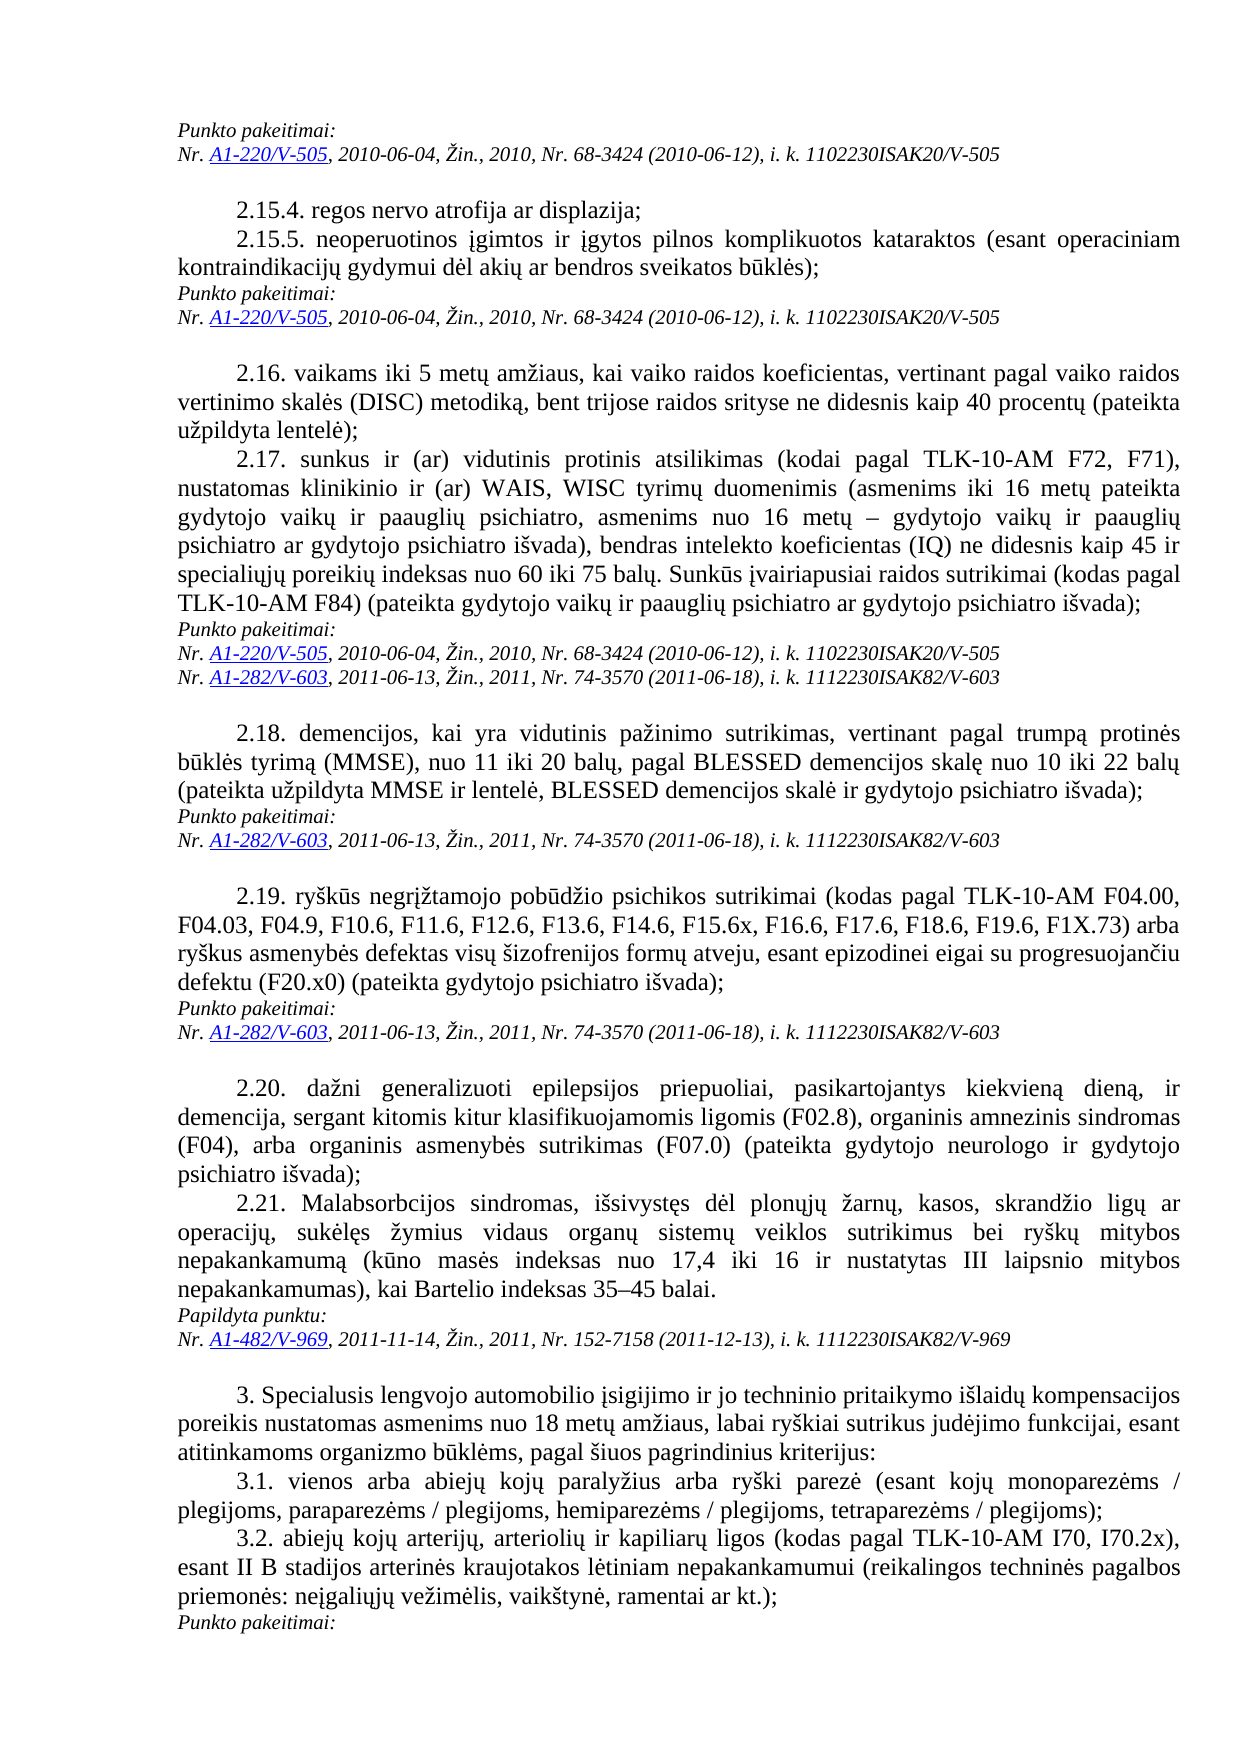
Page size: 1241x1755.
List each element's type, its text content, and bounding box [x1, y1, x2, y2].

text Papildyta punktu: [177, 1303, 1181, 1327]
text Punkto pakeitimai: [177, 804, 1181, 828]
text 2.15.5. neoperuotinos įgimtos ir įgytos pilnos komplikuotos kataraktos (esant operaciniam kontraindikacijų gydymui dėl akių ar bendros sveikatos būklės); [177, 224, 1181, 281]
text 2.18. demencijos, kai yra vidutinis pažinimo sutrikimas, vertinant pagal trumpą protinės būklės tyrimą (MMSE), nuo 11 iki 20 balų, pagal BLESSED demencijos skalę nuo 10 iki 22 balų (pateikta užpildyta MMSE ir lentelė, BLESSED demencijos skalė ir gydytojo psichiatro išvada); [177, 718, 1181, 804]
text 2.20. dažni generalizuoti epilepsijos priepuoliai, pasikartojantys kiekvieną dieną, ir demencija, sergant kitomis kitur klasifikuojamomis ligomis (F02.8), organinis amnezinis sindromas (F04), arba organinis asmenybės sutrikimas (F07.0) (pateikta gydytojo neurologo ir gydytojo psichiatro išvada); [177, 1073, 1181, 1188]
text Nr. A1-220/V-505, 2010-06-04, Žin., 2010, Nr. 68-3424 (2010-06-12), i. k. 1102230ISAK20/V-505 [177, 305, 1181, 329]
text 2.21. Malabsorbcijos sindromas, išsivystęs dėl plonųjų žarnų, kasos, skrandžio ligų ar operacijų, sukėlęs žymius vidaus organų sistemų veiklos sutrikimus bei ryškų mitybos nepakankamumą (kūno masės indeksas nuo 17,4 iki 16 ir nustatytas III laipsnio mitybos nepakankamumas), kai Bartelio indeksas 35–45 balai. [177, 1188, 1181, 1303]
text 2.17. sunkus ir (ar) vidutinis protinis atsilikimas (kodai pagal TLK-10-AM F72, F71), nustatomas klinikinio ir (ar) WAIS, WISC tyrimų duomenimis (asmenims iki 16 metų pateikta gydytojo vaikų ir paauglių psichiatro, asmenims nuo 16 metų – gydytojo vaikų ir paauglių psichiatro ar gydytojo psichiatro išvada), bendras intelekto koeficientas (IQ) ne didesnis kaip 45 ir specialiųjų poreikių indeksas nuo 60 iki 75 balų. Sunkūs įvairiapusiai raidos sutrikimai (kodas pagal TLK-10-AM F84) (pateikta gydytojo vaikų ir paauglių psichiatro ar gydytojo psichiatro išvada); [177, 444, 1181, 617]
text 2.19. ryškūs negrįžtamojo pobūdžio psichikos sutrikimai (kodas pagal TLK-10-AM F04.00, F04.03, F04.9, F10.6, F11.6, F12.6, F13.6, F14.6, F15.6x, F16.6, F17.6, F18.6, F19.6, F1X.73) arba ryškus asmenybės defektas visų šizofrenijos formų atveju, esant epizodinei eigai su progresuojančiu defektu (F20.x0) (pateikta gydytojo psichiatro išvada); [177, 881, 1181, 996]
text Punkto pakeitimai: [177, 617, 1181, 641]
text Punkto pakeitimai: [177, 118, 1181, 142]
text Nr. A1-220/V-505, 2010-06-04, Žin., 2010, Nr. 68-3424 (2010-06-12), i. k. 1102230ISAK20/V-505 [177, 641, 1181, 665]
text 3.2. abiejų kojų arterijų, arteriolių ir kapiliarų ligos (kodas pagal TLK-10-AM I70, I70.2x), esant II B stadijos arterinės kraujotakos lėtiniam nepakankamumui (reikalingos techninės pagalbos priemonės: neįgaliųjų vežimėlis, vaikštynė, ramentai ar kt.); [177, 1523, 1181, 1610]
text Nr. A1-282/V-603, 2011-06-13, Žin., 2011, Nr. 74-3570 (2011-06-18), i. k. 1112230ISAK82/V-603 [177, 665, 1181, 689]
text Punkto pakeitimai: [177, 281, 1181, 305]
text 3. Specialusis lengvojo automobilio įsigijimo ir jo techninio pritaikymo išlaidų kompensacijos poreikis nustatomas asmenims nuo 18 metų amžiaus, labai ryškiai sutrikus judėjimo funkcijai, esant atitinkamoms organizmo būklėms, pagal šiuos pagrindinius kriterijus: [177, 1380, 1181, 1466]
text 2.15.4. regos nervo atrofija ar displazija; [177, 195, 1181, 224]
text Nr. A1-282/V-603, 2011-06-13, Žin., 2011, Nr. 74-3570 (2011-06-18), i. k. 1112230ISAK82/V-603 [177, 828, 1181, 852]
text Nr. A1-482/V-969, 2011-11-14, Žin., 2011, Nr. 152-7158 (2011-12-13), i. k. 1112230ISAK82/V-969 [177, 1327, 1181, 1351]
text 2.16. vaikams iki 5 metų amžiaus, kai vaiko raidos koeficientas, vertinant pagal vaiko raidos vertinimo skalės (DISC) metodiką, bent trijose raidos srityse ne didesnis kaip 40 procentų (pateikta užpildyta lentelė); [177, 358, 1181, 444]
text Punkto pakeitimai: [177, 1610, 1181, 1634]
text 3.1. vienos arba abiejų kojų paralyžius arba ryški parezė (esant kojų monoparezėms / plegijoms, paraparezėms / plegijoms, hemiparezėms / plegijoms, tetraparezėms / plegijoms); [177, 1466, 1181, 1523]
text Nr. A1-220/V-505, 2010-06-04, Žin., 2010, Nr. 68-3424 (2010-06-12), i. k. 1102230ISAK20/V-505 [177, 142, 1181, 166]
text Punkto pakeitimai: [177, 996, 1181, 1020]
text Nr. A1-282/V-603, 2011-06-13, Žin., 2011, Nr. 74-3570 (2011-06-18), i. k. 1112230ISAK82/V-603 [177, 1020, 1181, 1044]
